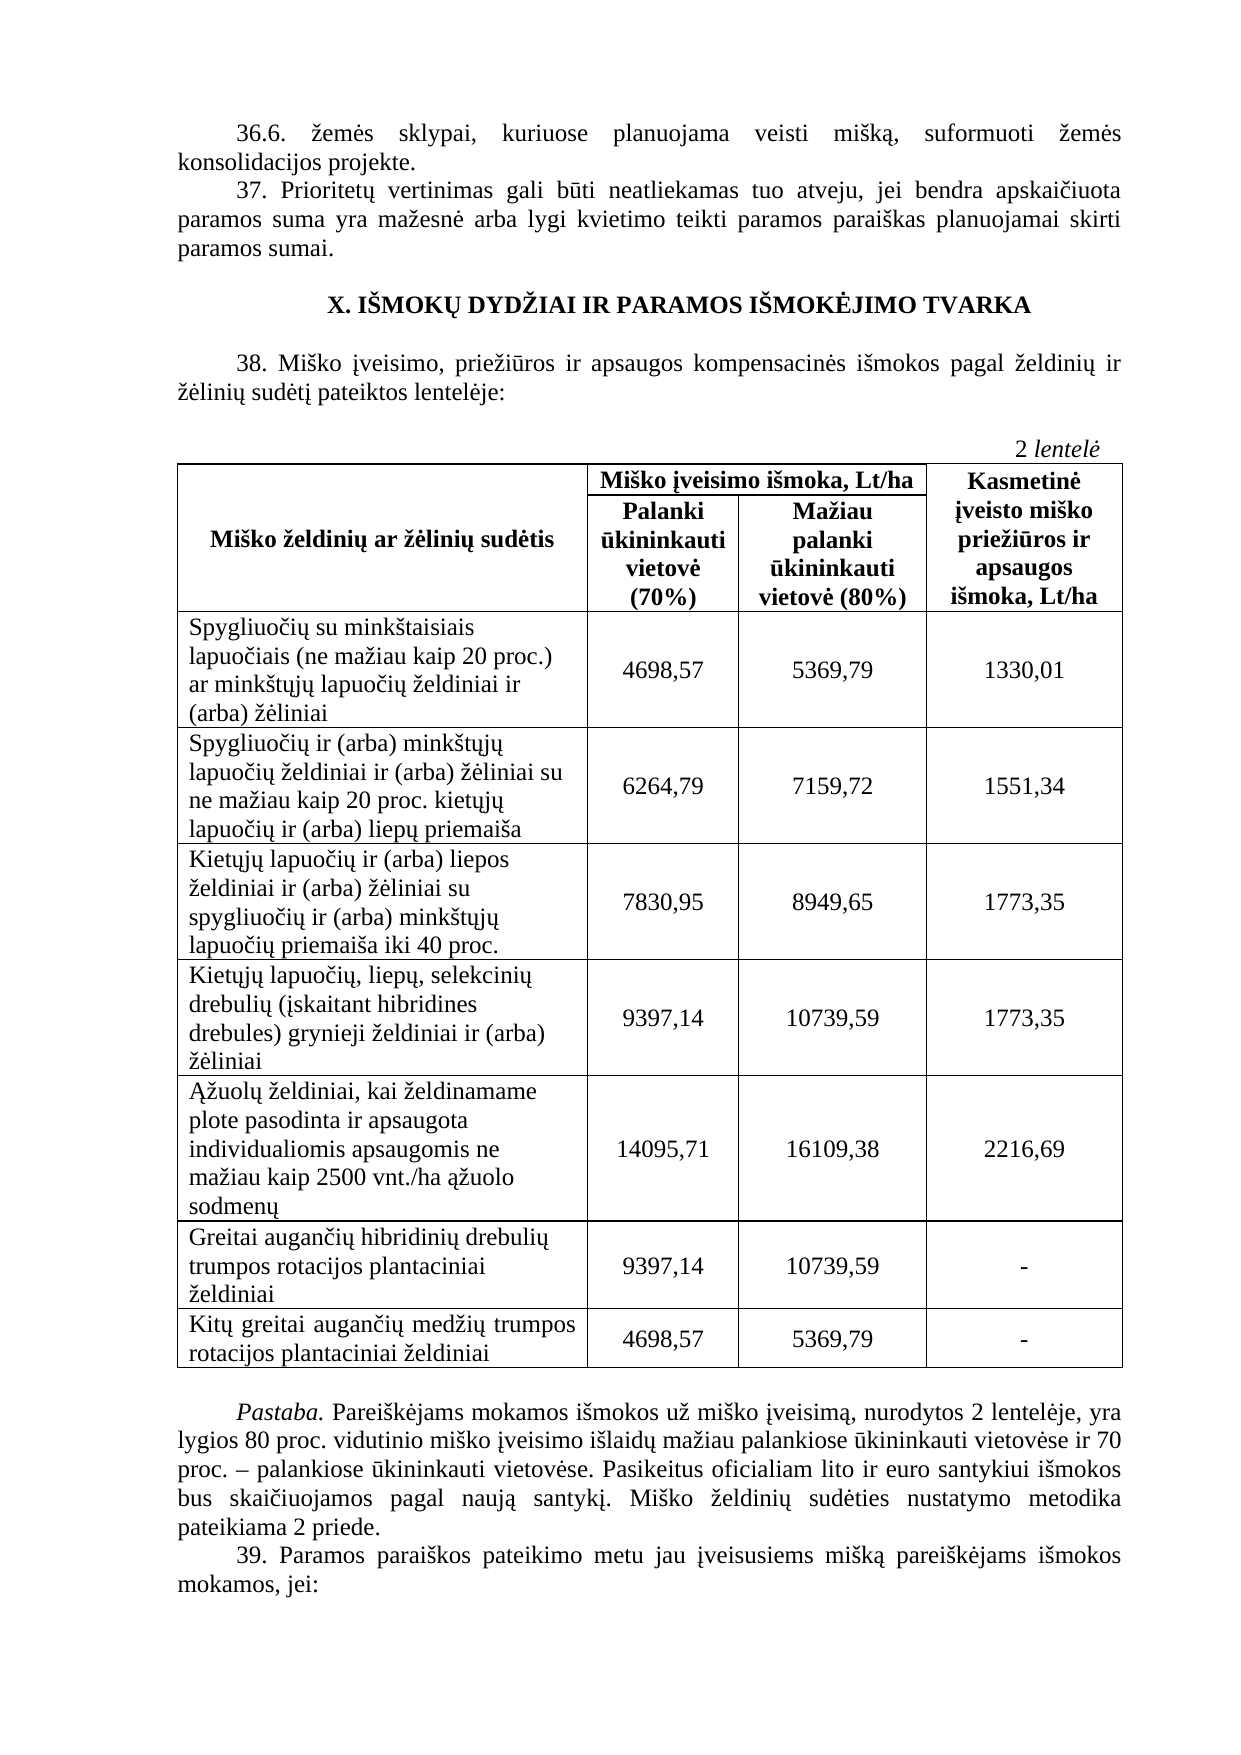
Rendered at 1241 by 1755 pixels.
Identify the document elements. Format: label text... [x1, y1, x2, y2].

table_cell 1330,01 [927, 612, 1122, 727]
table_cell 5369,79 [739, 612, 926, 727]
table_cell 10739,59 [739, 1222, 926, 1308]
text X. IŠMOKŲ DYDŽIAI IR PARAMOS IŠMOKĖJIMO TVARKA [177, 291, 1122, 319]
table_header Kasmetinė įveisto miško priežiūros ir apsaugos išmoka, Lt/ha [927, 464, 1122, 611]
table_cell 9397,14 [588, 1222, 738, 1308]
text 2 lentelė [1015, 434, 1122, 463]
table_cell 5369,79 [739, 1309, 926, 1367]
table_cell Greitai augančių hibridinių drebulių trumpos rotacijos plantaciniai želdiniai [178, 1222, 587, 1308]
table_cell - [927, 1309, 1122, 1367]
table_cell Spygliuočių ir (arba) minkštųjų lapuočių želdiniai ir (arba) žėliniai su ne mažiau kaip 20 proc. kietųjų lapuočių ir (arba) liepų priemaiša [178, 728, 587, 843]
text 39. Paramos paraiškos pateikimo metu jau įveisusiems mišką pareiškėjams išmokos mokamos, jei: [177, 1540, 1122, 1598]
table_cell 2216,69 [927, 1076, 1122, 1220]
table_cell 14095,71 [588, 1076, 738, 1220]
text 37. Prioritetų vertinimas gali būti neatliekamas tuo atveju, jei bendra apskaičiuota paramos suma yra mažesnė arba lygi kvietimo teikti paramos paraiškas planuojamai skirti paramos sumai. [177, 176, 1122, 262]
table_cell 8949,65 [739, 844, 926, 959]
table_cell Kitų greitai augančių medžių trumpos rotacijos plantaciniai želdiniai [178, 1309, 587, 1367]
table_cell Kietųjų lapuočių, liepų, selekcinių drebulių (įskaitant hibridines drebules) grynieji želdiniai ir (arba) žėliniai [178, 960, 587, 1075]
table_cell 1773,35 [927, 960, 1122, 1075]
text Pastaba. Pareiškėjams mokamos išmokos už miško įveisimą, nurodytos 2 lentelėje, yra lygios 80 proc. vidutinio miško įveisimo išlaidų mažiau palankiose ūkininkauti vietovėse ir 70 proc. – palankiose ūkininkauti vietovėse. Pasikeitus oficialiam lito ir euro santykiui išmokos bus skaičiuojamos pagal naują santykį. Miško želdinių sudėties nustatymo metodika pateikiama 2 priede. [177, 1397, 1122, 1540]
table_cell 6264,79 [588, 728, 738, 843]
text 36.6. žemės sklypai, kuriuose planuojama veisti mišką, suformuoti žemės konsolidacijos projekte. [177, 118, 1122, 176]
table_cell Mažiau palanki ūkininkauti vietovė (80%) [739, 496, 926, 611]
table_header Miško želdinių ar žėlinių sudėtis [178, 465, 587, 611]
table_cell Spygliuočių su minkštaisiais lapuočiais (ne mažiau kaip 20 proc.) ar minkštųjų lapuočių želdiniai ir (arba) žėliniai [178, 612, 587, 727]
table_cell 7830,95 [588, 844, 738, 959]
table_cell 4698,57 [588, 1309, 738, 1367]
table_cell 16109,38 [739, 1076, 926, 1220]
table_cell 4698,57 [588, 612, 738, 727]
table_cell Palanki ūkininkauti vietovė (70%) [588, 496, 738, 611]
table_cell Kietųjų lapuočių ir (arba) liepos želdiniai ir (arba) žėliniai su spygliuočių ir (arba) minkštųjų lapuočių priemaiša iki 40 proc. [178, 844, 587, 959]
table_cell 1551,34 [927, 728, 1122, 843]
table_cell 10739,59 [739, 960, 926, 1075]
text 38. Miško įveisimo, priežiūros ir apsaugos kompensacinės išmokos pagal želdinių ir žėlinių sudėtį pateiktos lentelėje: [177, 348, 1122, 406]
table_header Miško įveisimo išmoka, Lt/ha [588, 465, 926, 494]
table_cell Ąžuolų želdiniai, kai želdinamame plote pasodinta ir apsaugota individualiomis apsaugomis ne mažiau kaip 2500 vnt./ha ąžuolo sodmenų [178, 1076, 587, 1220]
table_cell 7159,72 [739, 728, 926, 843]
table_cell 9397,14 [588, 960, 738, 1075]
table_cell 1773,35 [927, 844, 1122, 959]
table_cell - [927, 1222, 1122, 1308]
